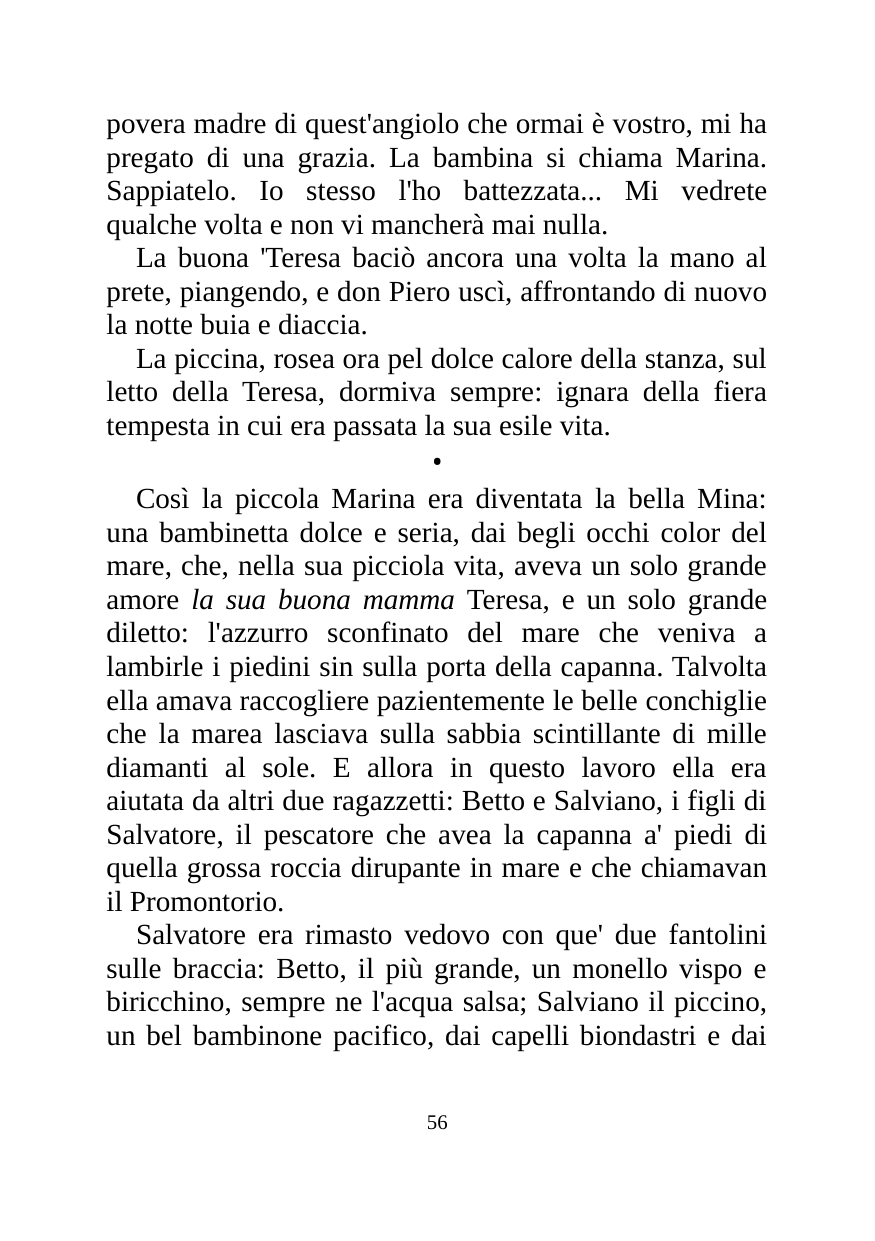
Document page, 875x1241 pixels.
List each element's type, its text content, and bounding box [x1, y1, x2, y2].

text Così la piccola Marina era diventata la bella Mina: una bambinetta dolce e seria, dai begli occhi color del mare, che, nella sua picciola vita, aveva un solo grande amore la sua buona mamma Teresa, e un solo grande diletto: l'azzurro sconfinato del mare che veniva a lambirle i piedini sin sulla porta della capanna. Talvolta ella amava raccogliere pazientemente le belle conchiglie che la marea lasciava sulla sabbia scintillante di mille diamanti al sole. E allora in questo lavoro ella era aiutata da altri due ragazzetti: Betto e Salviano, i figli di Salvatore, il pescatore che avea la capanna a' piedi di quella grossa roccia dirupante in mare e che chiamavan il Promontorio. [106, 481, 768, 917]
text Salvatore era rimasto vedovo con que' due fantolini sulle braccia: Betto, il più grande, un monello vispo e biricchino, sempre ne l'acqua salsa; Salviano il piccino, un bel bambinone pacifico, dai capelli biondastri e dai [106, 917, 768, 1052]
text La buona 'Teresa baciò ancora una volta la mano al prete, piangendo, e don Piero uscì, affrontando di nuovo la notte buia e diaccia. [106, 240, 768, 341]
text La piccina, rosea ora pel dolce calore della stanza, sul letto della Teresa, dormiva sempre: ignara della fiera tempesta in cui era passata la sua esile vita. [106, 341, 768, 442]
text • [106, 442, 768, 481]
text povera madre di quest'angiolo che ormai è vostro, mi ha pregato di una grazia. La bambina si chiama Marina. Sappiatelo. Io stesso l'ho battezzata... Mi vedrete qualche volta e non vi mancherà mai nulla. [106, 106, 768, 240]
